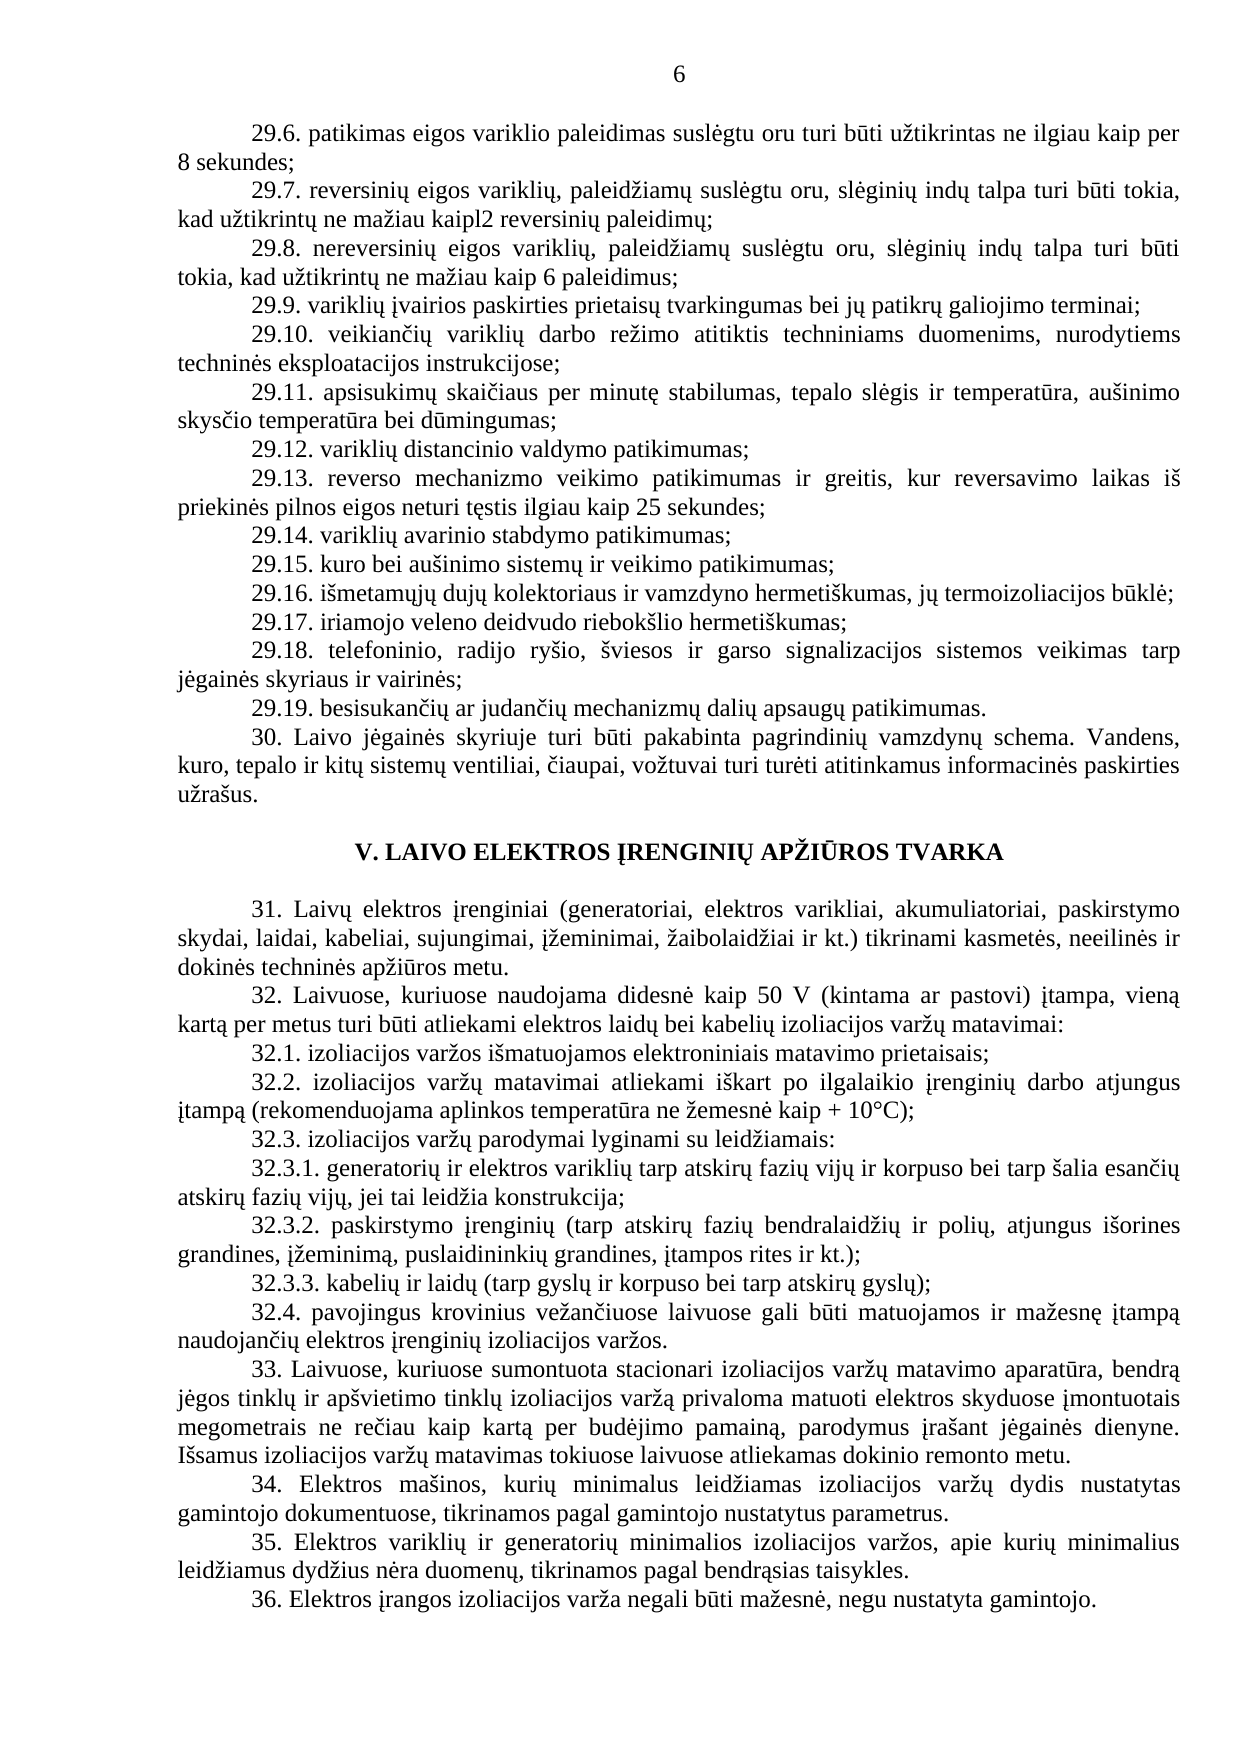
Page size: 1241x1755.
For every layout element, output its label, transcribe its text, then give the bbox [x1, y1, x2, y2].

text 35. Elektros variklių ir generatorių minimalios izoliacijos varžos, apie kurių minimalius leidžiamus dydžius nėra duomenų, tikrinamos pagal bendrąsias taisykles. [177, 1527, 1181, 1584]
text 31. Laivų elektros įrenginiai (generatoriai, elektros varikliai, akumuliatoriai, paskirstymo skydai, laidai, kabeliai, sujungimai, įžeminimai, žaibolaidžiai ir kt.) tikrinami kasmetės, neeilinės ir dokinės techninės apžiūros metu. [177, 894, 1181, 981]
text 32.3.3. kabelių ir laidų (tarp gyslų ir korpuso bei tarp atskirų gyslų); [177, 1268, 1181, 1297]
text 32.3.2. paskirstymo įrenginių (tarp atskirų fazių bendralaidžių ir polių, atjungus išorines grandines, įžeminimą, puslaidininkių grandines, įtampos rites ir kt.); [177, 1211, 1181, 1268]
text 29.19. besisukančių ar judančių mechanizmų dalių apsaugų patikimumas. [177, 693, 1181, 722]
text 29.6. patikimas eigos variklio paleidimas suslėgtu oru turi būti užtikrintas ne ilgiau kaip per 8 sekundes; [177, 118, 1181, 176]
text 32.3. izoliacijos varžų parodymai lyginami su leidžiamais: [177, 1124, 1181, 1153]
text 32.1. izoliacijos varžos išmatuojamos elektroniniais matavimo prietaisais; [177, 1038, 1181, 1067]
text 29.17. iriamojo veleno deidvudo riebokšlio hermetiškumas; [177, 607, 1181, 636]
text 32.2. izoliacijos varžų matavimai atliekami iškart po ilgalaikio įrenginių darbo atjungus įtampą (rekomenduojama aplinkos temperatūra ne žemesnė kaip + 10°C); [177, 1067, 1181, 1124]
text V. LAIVO ELEKTROS ĮRENGINIŲ APŽIŪROS TVARKA [177, 837, 1181, 866]
text 32.4. pavojingus krovinius vežančiuose laivuose gali būti matuojamos ir mažesnę įtampą naudojančių elektros įrenginių izoliacijos varžos. [177, 1297, 1181, 1354]
text 30. Laivo jėgainės skyriuje turi būti pakabinta pagrindinių vamzdynų schema. Vandens, kuro, tepalo ir kitų sistemų ventiliai, čiaupai, vožtuvai turi turėti atitinkamus informacinės paskirties užrašus. [177, 722, 1181, 808]
text 33. Laivuose, kuriuose sumontuota stacionari izoliacijos varžų matavimo aparatūra, bendrą jėgos tinklų ir apšvietimo tinklų izoliacijos varžą privaloma matuoti elektros skyduose įmontuotais megometrais ne rečiau kaip kartą per budėjimo pamainą, parodymus įrašant jėgainės dienyne. Išsamus izoliacijos varžų matavimas tokiuose laivuose atliekamas dokinio remonto metu. [177, 1354, 1181, 1469]
text 32.3.1. generatorių ir elektros variklių tarp atskirų fazių vijų ir korpuso bei tarp šalia esančių atskirų fazių vijų, jei tai leidžia konstrukcija; [177, 1153, 1181, 1211]
text 29.9. variklių įvairios paskirties prietaisų tvarkingumas bei jų patikrų galiojimo terminai; [177, 291, 1181, 319]
text 29.13. reverso mechanizmo veikimo patikimumas ir greitis, kur reversavimo laikas iš priekinės pilnos eigos neturi tęstis ilgiau kaip 25 sekundes; [177, 463, 1181, 521]
text 32. Laivuose, kuriuose naudojama didesnė kaip 50 V (kintama ar pastovi) įtampa, vieną kartą per metus turi būti atliekami elektros laidų bei kabelių izoliacijos varžų matavimai: [177, 981, 1181, 1038]
text 29.7. reversinių eigos variklių, paleidžiamų suslėgtu oru, slėginių indų talpa turi būti tokia, kad užtikrintų ne mažiau kaipl2 reversinių paleidimų; [177, 176, 1181, 233]
text 29.14. variklių avarinio stabdymo patikimumas; [177, 521, 1181, 549]
text 29.10. veikiančių variklių darbo režimo atitiktis techniniams duomenims, nurodytiems techninės eksploatacijos instrukcijose; [177, 319, 1181, 377]
text 29.16. išmetamųjų dujų kolektoriaus ir vamzdyno hermetiškumas, jų termoizoliacijos būklė; [177, 578, 1181, 607]
text 29.18. telefoninio, radijo ryšio, šviesos ir garso signalizacijos sistemos veikimas tarp jėgainės skyriaus ir vairinės; [177, 636, 1181, 693]
text 29.12. variklių distancinio valdymo patikimumas; [177, 434, 1181, 463]
text 29.8. nereversinių eigos variklių, paleidžiamų suslėgtu oru, slėginių indų talpa turi būti tokia, kad užtikrintų ne mažiau kaip 6 paleidimus; [177, 233, 1181, 291]
text 29.15. kuro bei aušinimo sistemų ir veikimo patikimumas; [177, 549, 1181, 578]
text 34. Elektros mašinos, kurių minimalus leidžiamas izoliacijos varžų dydis nustatytas gamintojo dokumentuose, tikrinamos pagal gamintojo nustatytus parametrus. [177, 1469, 1181, 1527]
text 36. Elektros įrangos izoliacijos varža negali būti mažesnė, negu nustatyta gamintojo. [177, 1584, 1181, 1613]
text 29.11. apsisukimų skaičiaus per minutę stabilumas, tepalo slėgis ir temperatūra, aušinimo skysčio temperatūra bei dūmingumas; [177, 377, 1181, 434]
